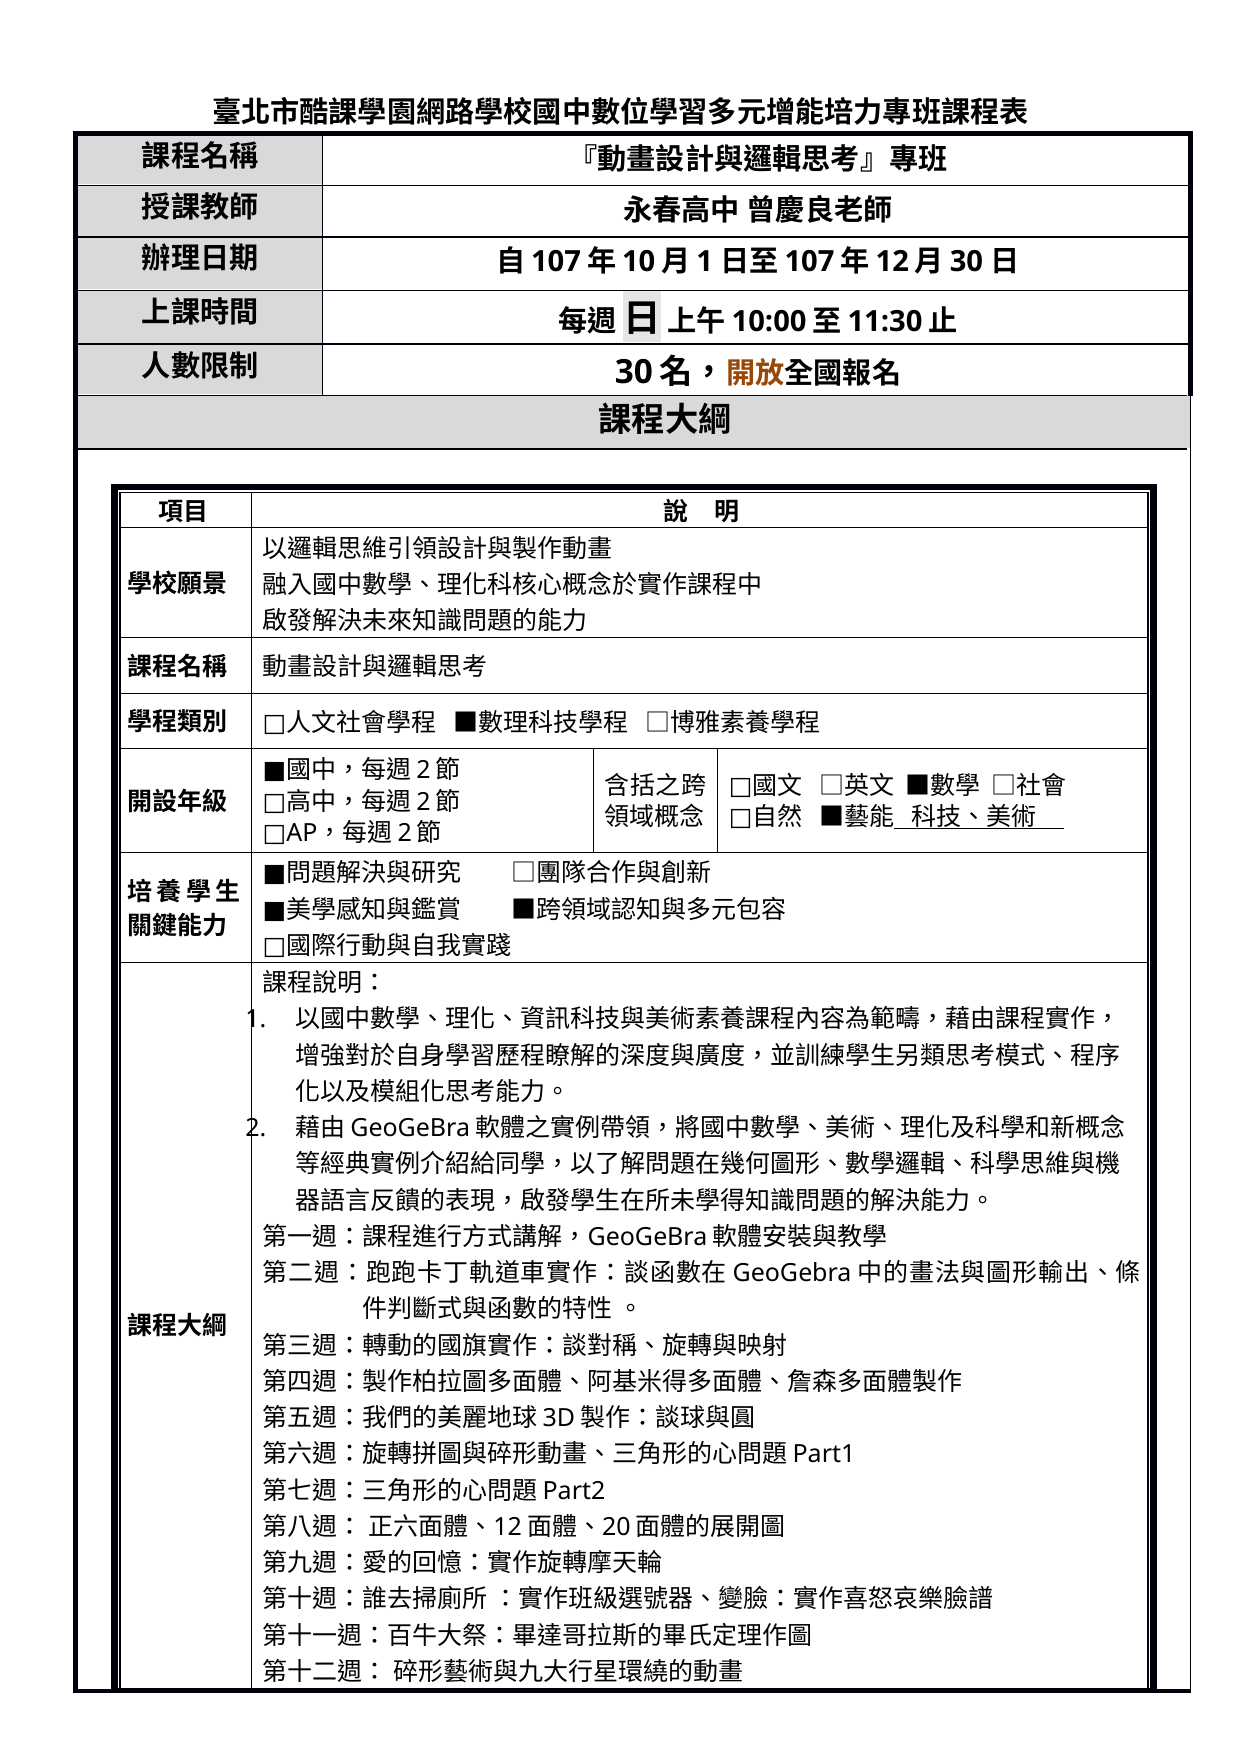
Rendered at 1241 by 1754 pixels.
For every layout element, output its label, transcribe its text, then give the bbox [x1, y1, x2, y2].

table_cell 學校願景 [121, 528, 251, 637]
text 臺北市酷課學園網路學校國中數位學習多元增能培力專班課程表 [89, 89, 1152, 131]
table_cell 含括之跨領域概念 [594, 749, 717, 852]
table_header 項目 [121, 493, 251, 527]
table_header 說 明 [252, 493, 1147, 527]
table_cell 課程大綱 [78, 395, 1190, 448]
table_cell □國文 □英文 ■數學 □社會 □自然 ■藝能 科技、美術 [718, 749, 1147, 852]
table_cell 每週 日 上午10:00至11:30止 [323, 291, 1188, 343]
table_cell 動畫設計與邏輯思考 [252, 638, 1147, 693]
table_cell [78, 448, 1190, 1689]
table_cell 辦理日期 [78, 238, 322, 289]
table_header 『動畫設計與邏輯思考』專班 [323, 136, 1188, 184]
table_cell 培養學生關鍵能力 [121, 853, 251, 962]
table_cell 課程說明： 以國中數學、理化、資訊科技與美術素養課程內容為範疇，藉由課程實作，增強對於自身學習歷程瞭解的深度與廣度，並訓練學生另類思考模式、程序化以及模組化思考能力。 藉由GeoGeBra軟體之實例帶領，將國中數學、美術、理化及科學和新概念等經典實例介紹給同學，以了解問題在幾何圖形、數學邏輯、科學思維與機器語言反饋的表現，啟發學生在所未學得知識問題的解決能力。 第一週：課程進行方式講解，GeoGeBra軟體安裝與教學 第二週：跑跑卡丁軌道車實作：談函數在GeoGebra中的畫法與圖形輸出、條件判斷式與函數的特性 。 第三週：轉動的國旗實作：談對稱、旋轉與映射 第四週：製作柏拉圖多面體、阿基米得多面體、詹森多面體製作 第五週：我們的美麗地球3D製作：談球與圓 第六週：旋轉拼圖與碎形動畫、三角形的心問題Part1 第七週：三角形的心問題Part2 第八週： 正六面體、12面體、20面體的展開圖 第九週：愛的回憶：實作旋轉摩天輪 第十週：誰去掃廁所 ：實作班級選號器、變臉：實作喜怒哀樂臉譜 第十一週：百牛大祭：畢達哥拉斯的畢氏定理作圖 第十二週： 碎形藝術與九大行星環繞的動畫 第十三週： 3D透視圖的製作（2） 第十四週： GeoGeBra AR的概念與製作 第十五週：拼圖遊戲：學習遊戲設置概念 [252, 963, 1147, 1688]
table_cell 課程大綱 [121, 963, 251, 1688]
table_cell 開設年級 [121, 749, 251, 852]
table_cell 人數限制 [78, 345, 322, 394]
table_cell □人文社會學程 ■數理科技學程 □博雅素養學程 [252, 694, 1147, 748]
table_header 課程名稱 [78, 136, 322, 184]
table_cell ■國中，每週2節 □高中，每週2節 □AP，每週2節 [252, 749, 593, 852]
table_cell 30名，開放全國報名 [323, 345, 1188, 394]
table_cell ■問題解決與研究 □團隊合作與創新 ■美學感知與鑑賞 ■跨領域認知與多元包容 □國際行動與自我實踐 [252, 853, 1147, 962]
table_cell 課程名稱 [121, 638, 251, 693]
table_cell 以邏輯思維引領設計與製作動畫 融入國中數學、理化科核心概念於實作課程中 啟發解決未來知識問題的能力 [252, 528, 1147, 637]
table_cell 授課教師 [78, 186, 322, 236]
table_cell 自107年10月1 日至107年12月30 日 [323, 238, 1188, 289]
table_cell 永春高中 曾慶良老師 [323, 186, 1188, 236]
table_cell 學程類別 [121, 694, 251, 748]
table_cell 上課時間 [78, 291, 322, 343]
